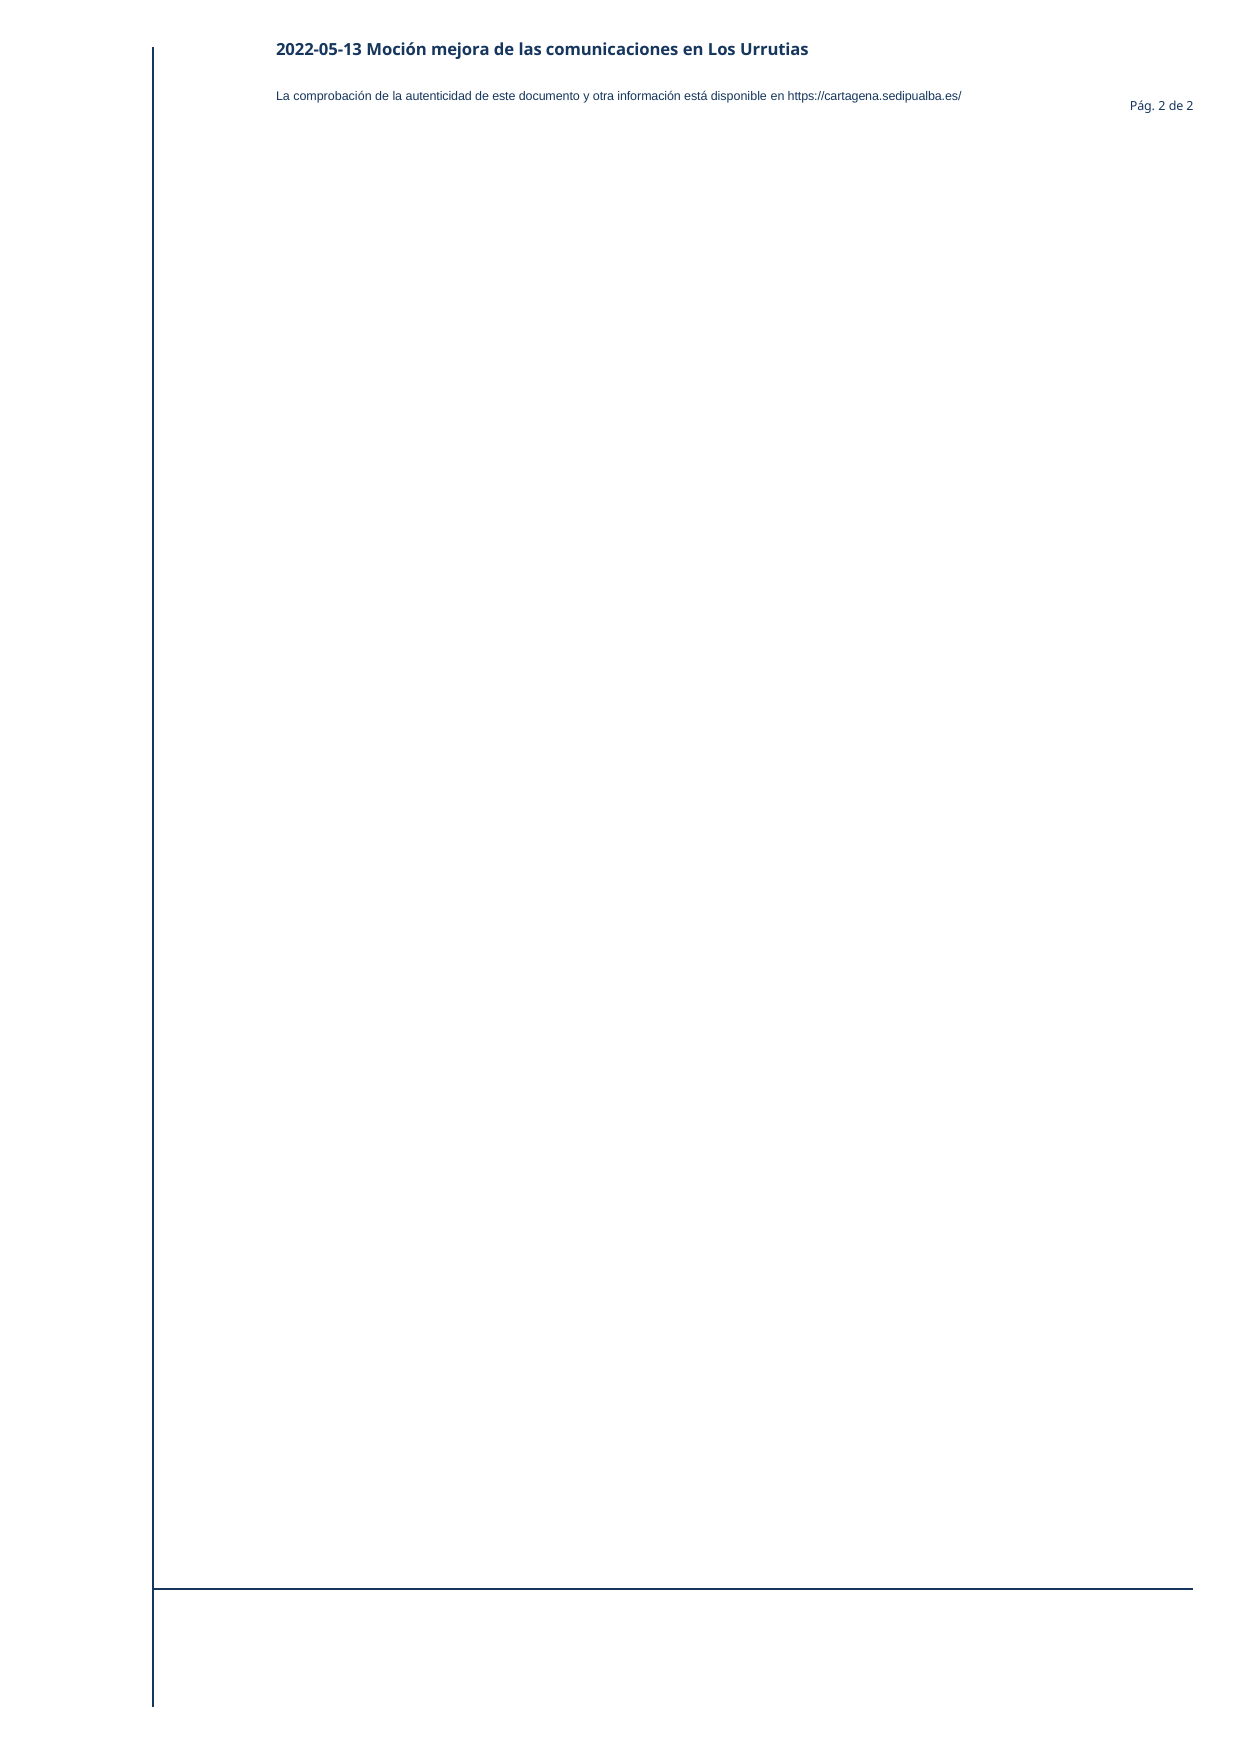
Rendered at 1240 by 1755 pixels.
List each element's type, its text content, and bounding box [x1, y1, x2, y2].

text La comprobación de la autenticidad de este documento y otra información está disponible en https://cartagena.sedipualba.es/ [276, 88, 970, 103]
text 2022-05-13 Moción mejora de las comunicaciones en Los Urrutias [276, 37, 1239, 60]
text Pág. 2 de 2 [1129, 97, 1239, 114]
